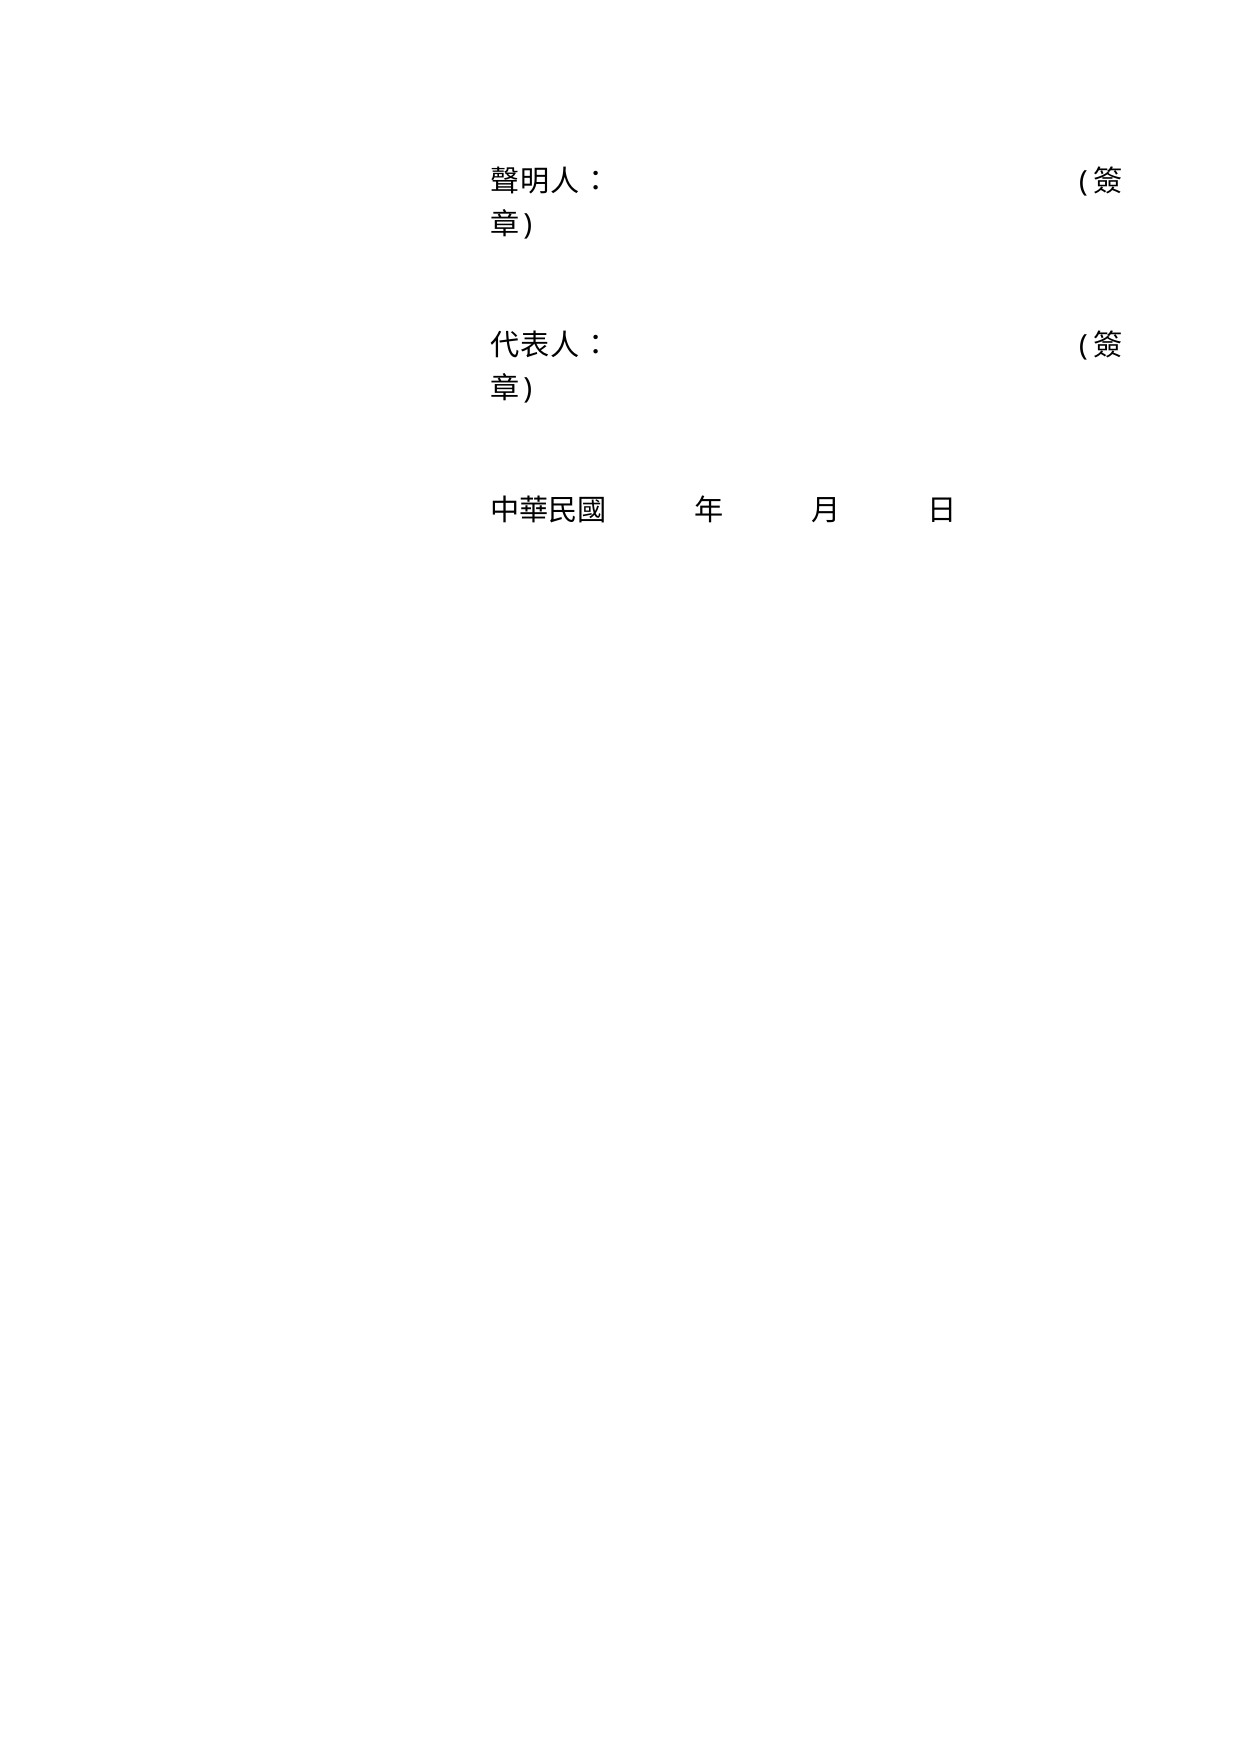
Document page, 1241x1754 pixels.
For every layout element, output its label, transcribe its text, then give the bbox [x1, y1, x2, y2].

text 聲明人： (簽章) [490, 158, 1122, 243]
text 中華民國 年 月 日 [490, 486, 1122, 528]
text 代表人： (簽章) [490, 322, 1122, 407]
